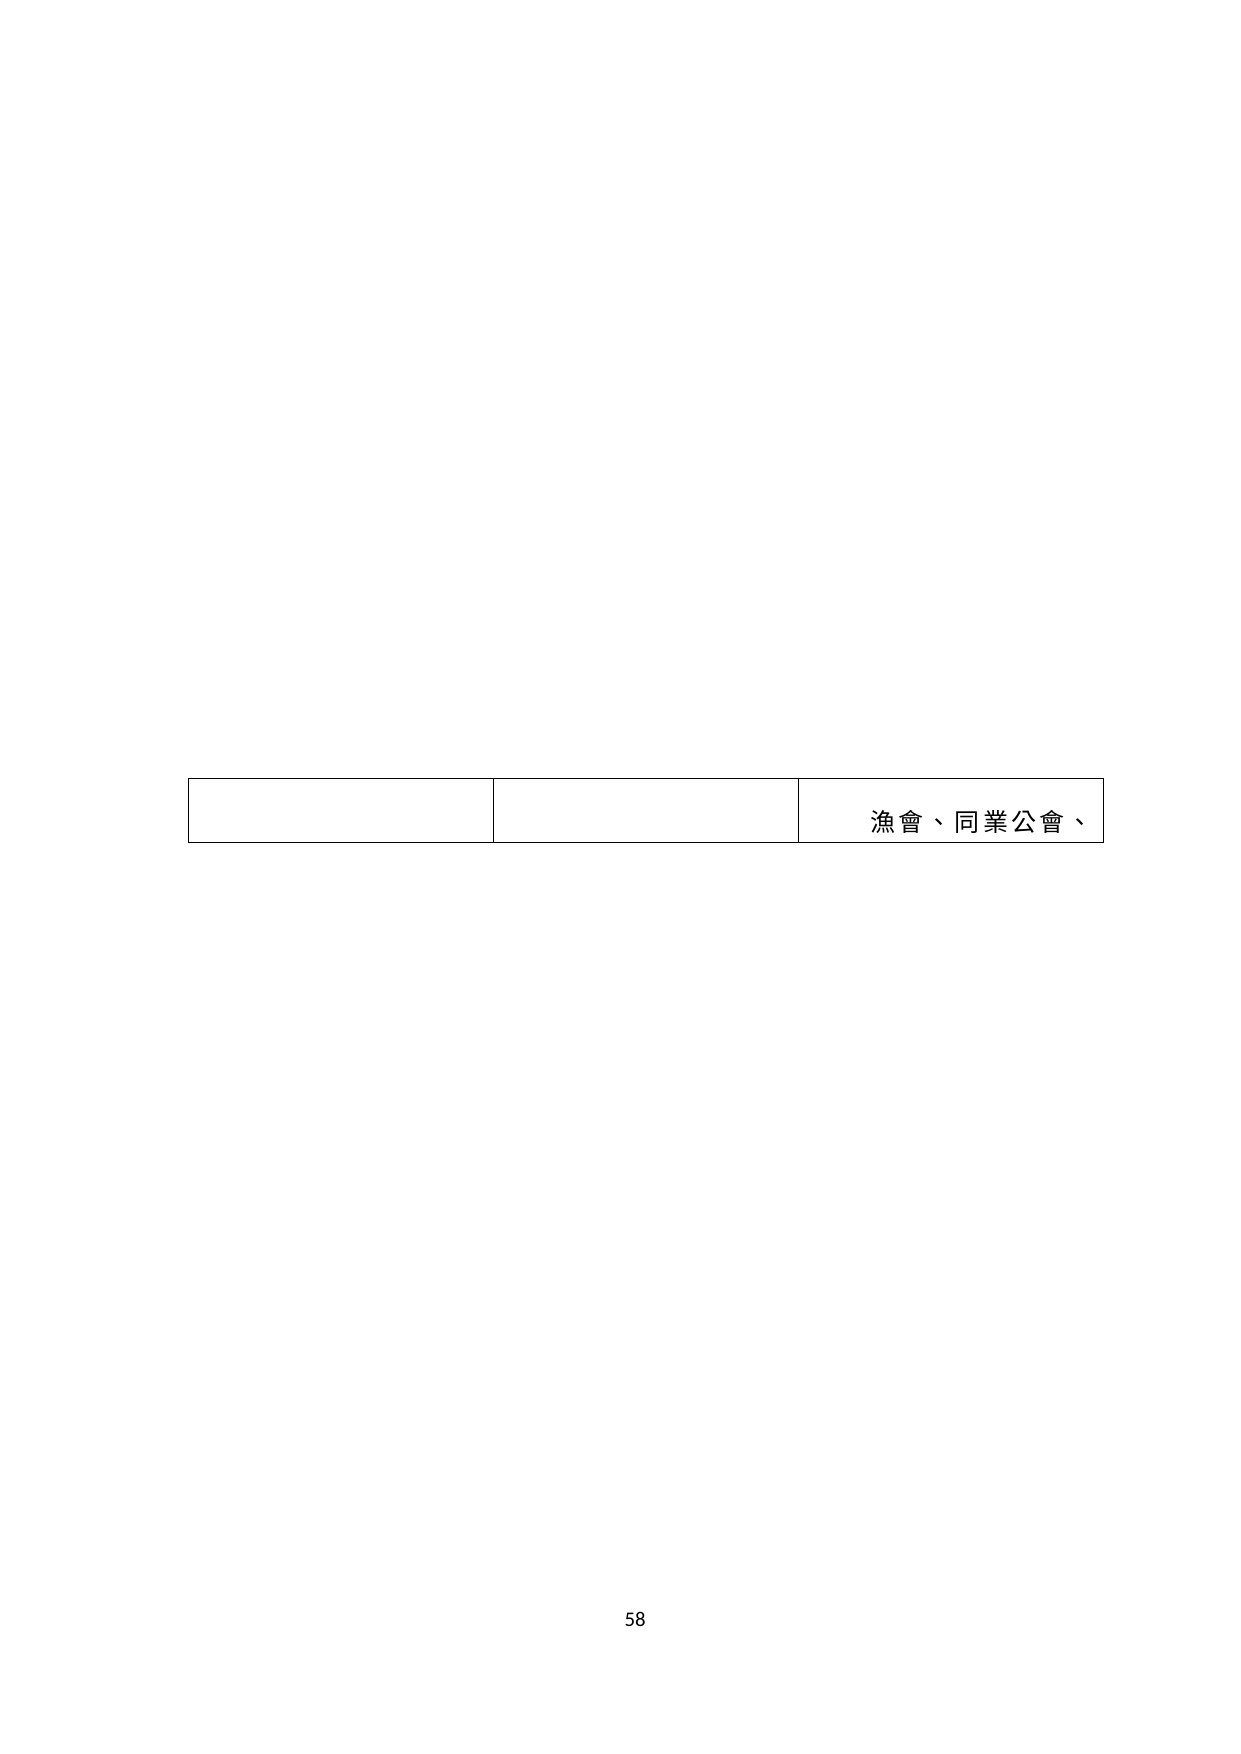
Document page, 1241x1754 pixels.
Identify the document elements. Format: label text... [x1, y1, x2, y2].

table_cell [189, 779, 493, 842]
table_cell [494, 779, 798, 842]
table_cell 漁會、同業公會、 [799, 779, 1103, 842]
